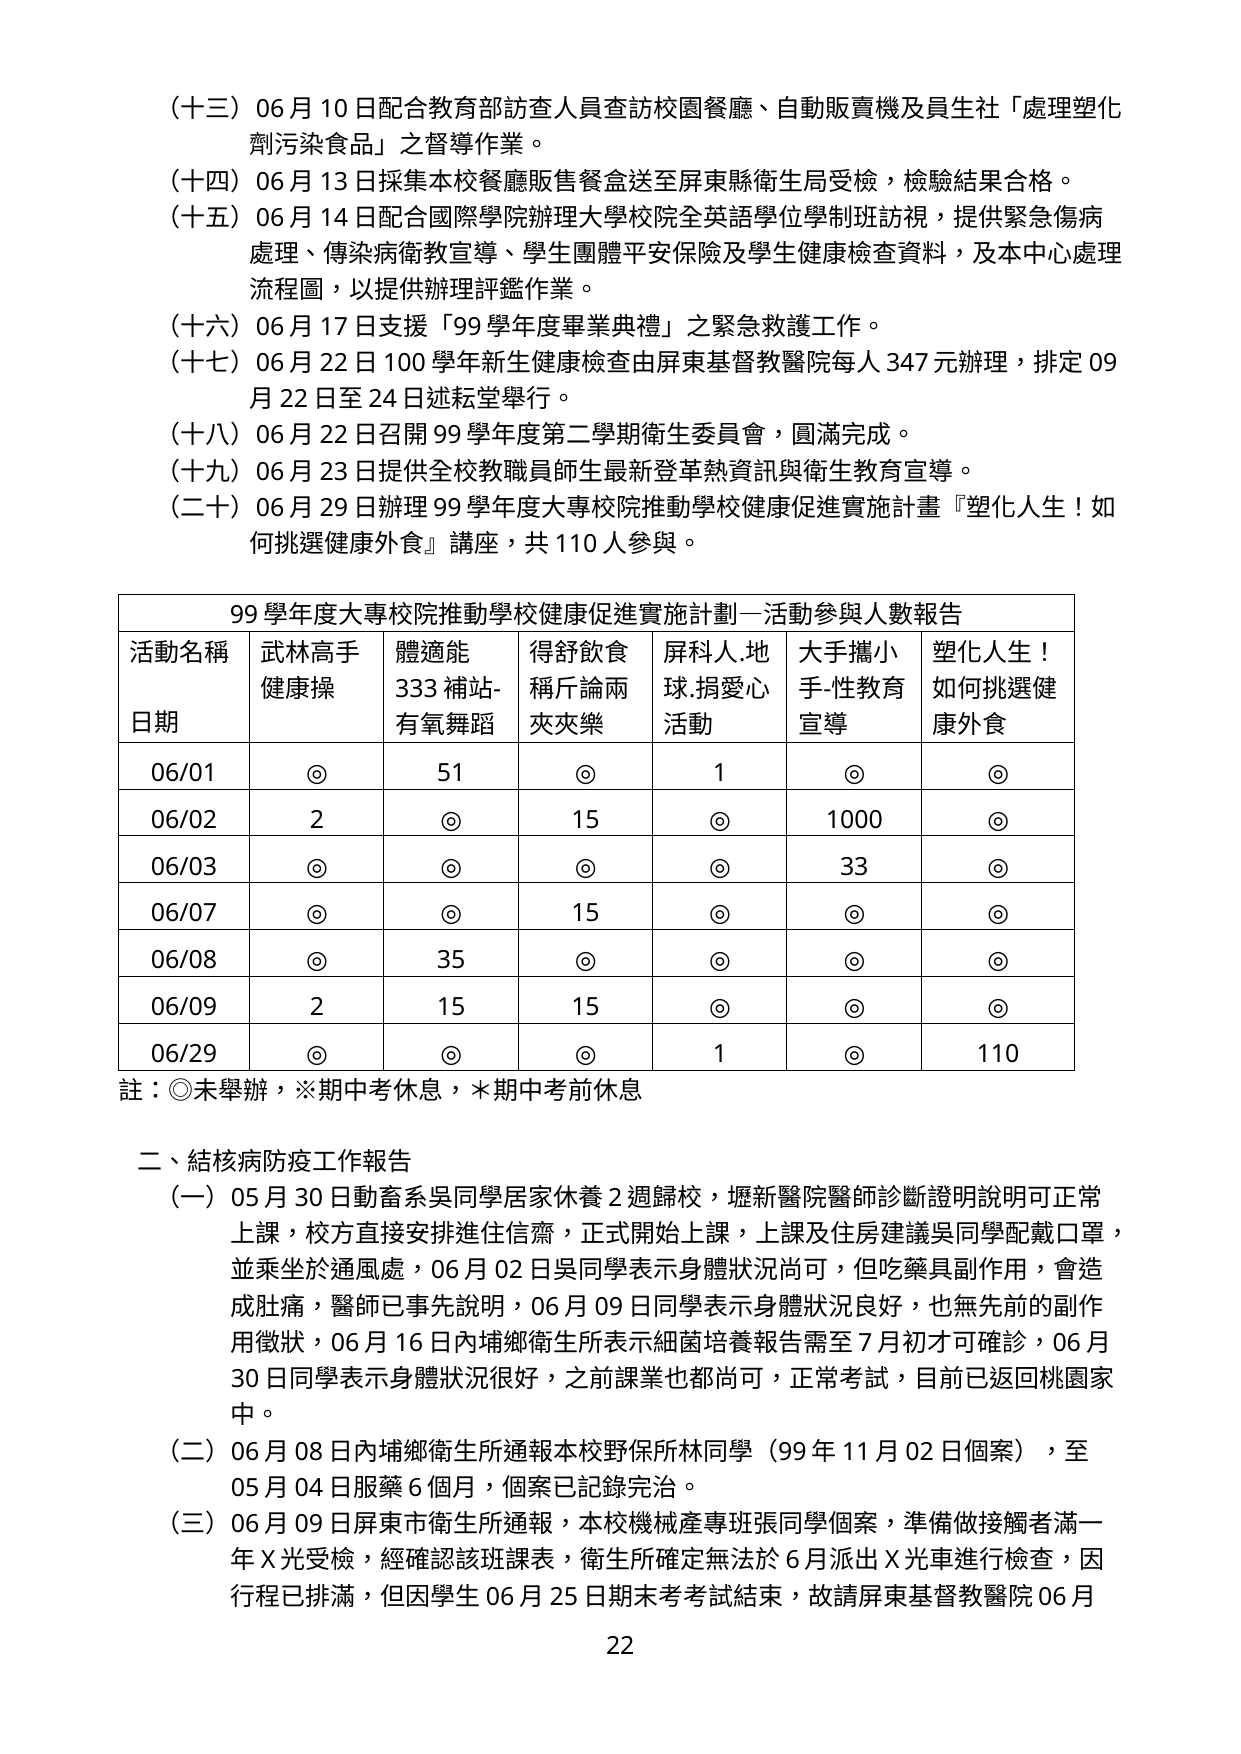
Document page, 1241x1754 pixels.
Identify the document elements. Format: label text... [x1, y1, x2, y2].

table_cell ◎ [519, 836, 652, 882]
table_header 99學年度大專校院推動學校健康促進實施計劃—活動參與人數報告 [119, 595, 1074, 631]
table_cell ◎ [250, 743, 383, 788]
table_cell 1 [653, 1024, 786, 1070]
table_cell 06/09 [119, 977, 249, 1023]
table_cell ◎ [653, 790, 786, 835]
table_cell ◎ [653, 977, 786, 1023]
table_cell ◎ [787, 1024, 921, 1070]
text （三）06月09日屏東市衛生所通報，本校機械產專班張同學個案，準備做接觸者滿一年X光受檢，經確認該班課表，衛生所確定無法於6月派出X光車進行檢查，因行程已排滿，但因學生06月25日期末考考試結束，故請屏東基督教醫院06月 [156, 1504, 1122, 1612]
table_cell 15 [519, 790, 652, 835]
table_cell 2 [250, 977, 383, 1023]
table_cell 35 [384, 930, 518, 976]
table_cell 06/02 [119, 790, 249, 835]
table_cell ◎ [787, 977, 921, 1023]
table_cell ◎ [922, 790, 1074, 835]
table_cell 06/01 [119, 743, 249, 788]
table_cell 體適能333補站-有氧舞蹈 [384, 632, 518, 742]
table_cell ◎ [250, 836, 383, 882]
table_cell 51 [384, 743, 518, 788]
table_cell ◎ [922, 743, 1074, 788]
table_cell ◎ [922, 836, 1074, 882]
table_cell ◎ [250, 930, 383, 976]
table_cell ◎ [384, 836, 518, 882]
table_cell 屏科人.地球.捐愛心活動 [653, 632, 786, 742]
table_cell 1000 [787, 790, 921, 835]
text （十六）06月17日支援「99學年度畢業典禮」之緊急救護工作。 [156, 306, 1122, 342]
table_cell 2 [250, 790, 383, 835]
table_cell ◎ [653, 883, 786, 929]
table_cell ◎ [787, 743, 921, 788]
text （十五）06月14日配合國際學院辦理大學校院全英語學位學制班訪視，提供緊急傷病處理、傳染病衛教宣導、學生團體平安保險及學生健康檢查資料，及本中心處理流程圖，以提供辦理評鑑作業。 [156, 197, 1122, 306]
text （二十）06月29日辦理99學年度大專校院推動學校健康促進實施計畫『塑化人生！如何挑選健康外食』講座，共110人參與。 [156, 487, 1122, 560]
table_cell 06/03 [119, 836, 249, 882]
table_cell ◎ [653, 930, 786, 976]
table_cell 110 [922, 1024, 1074, 1070]
text 二、結核病防疫工作報告 [137, 1141, 1122, 1177]
table_cell 06/08 [119, 930, 249, 976]
table_cell ◎ [250, 883, 383, 929]
text 註：◎未舉辦，※期中考休息，＊期中考前休息 [118, 1071, 1122, 1107]
table_cell 33 [787, 836, 921, 882]
table_cell ◎ [384, 883, 518, 929]
table_cell 活動名稱 日期 [119, 632, 249, 742]
table_cell ◎ [922, 883, 1074, 929]
table_cell 大手攜小手-性教育宣導 [787, 632, 921, 742]
table_cell ◎ [384, 790, 518, 835]
table_cell 06/07 [119, 883, 249, 929]
table_cell 15 [519, 977, 652, 1023]
table_cell ◎ [787, 930, 921, 976]
table_cell ◎ [922, 977, 1074, 1023]
table_cell ◎ [653, 836, 786, 882]
text （十七）06月22日100學年新生健康檢查由屏東基督教醫院每人347元辦理，排定09月22日至24日述耘堂舉行。 [156, 342, 1122, 415]
table_cell 15 [384, 977, 518, 1023]
table_cell 1 [653, 743, 786, 788]
table_cell ◎ [519, 743, 652, 788]
table_cell ◎ [922, 930, 1074, 976]
table_cell ◎ [519, 930, 652, 976]
text （十九）06月23日提供全校教職員師生最新登革熱資訊與衛生教育宣導。 [156, 451, 1122, 487]
table_cell ◎ [519, 1024, 652, 1070]
table_cell ◎ [787, 883, 921, 929]
table_cell 得舒飲食 稱斤論兩夾夾樂 [519, 632, 652, 742]
text （二）06月08日內埔鄉衛生所通報本校野保所林同學（99年11月02日個案），至05月04日服藥6個月，個案已記錄完治。 [156, 1431, 1122, 1504]
text （十八）06月22日召開99學年度第二學期衛生委員會，圓滿完成。 [156, 415, 1122, 451]
table_cell ◎ [250, 1024, 383, 1070]
table_cell 15 [519, 883, 652, 929]
text （十三）06月10日配合教育部訪查人員查訪校園餐廳、自動販賣機及員生社「處理塑化劑污染食品」之督導作業。 [156, 89, 1122, 161]
table_cell 塑化人生！如何挑選健康外食 [922, 632, 1074, 742]
text （一）05月30日動畜系吳同學居家休養2週歸校，壢新醫院醫師診斷證明說明可正常上課，校方直接安排進住信齋，正式開始上課，上課及住房建議吳同學配戴口罩，並乘坐於通風處，06月02日吳同學表示身體狀況尚可，但吃藥具副作用，會造成肚痛，醫師已事先說明，06月09日同學表示身體狀況良好，也無先前的副作用徵狀，06月16日內埔鄉衛生所表示細菌培養報告需至7月初才可確診，06月30日同學表示身體狀況很好，之前課業也都尚可，正常考試，目前已返回桃園家中。 [156, 1177, 1122, 1431]
table_cell 06/29 [119, 1024, 249, 1070]
table_cell 武林高手 健康操 [250, 632, 383, 742]
table_cell ◎ [384, 1024, 518, 1070]
text （十四）06月13日採集本校餐廳販售餐盒送至屏東縣衛生局受檢，檢驗結果合格。 [156, 161, 1122, 197]
